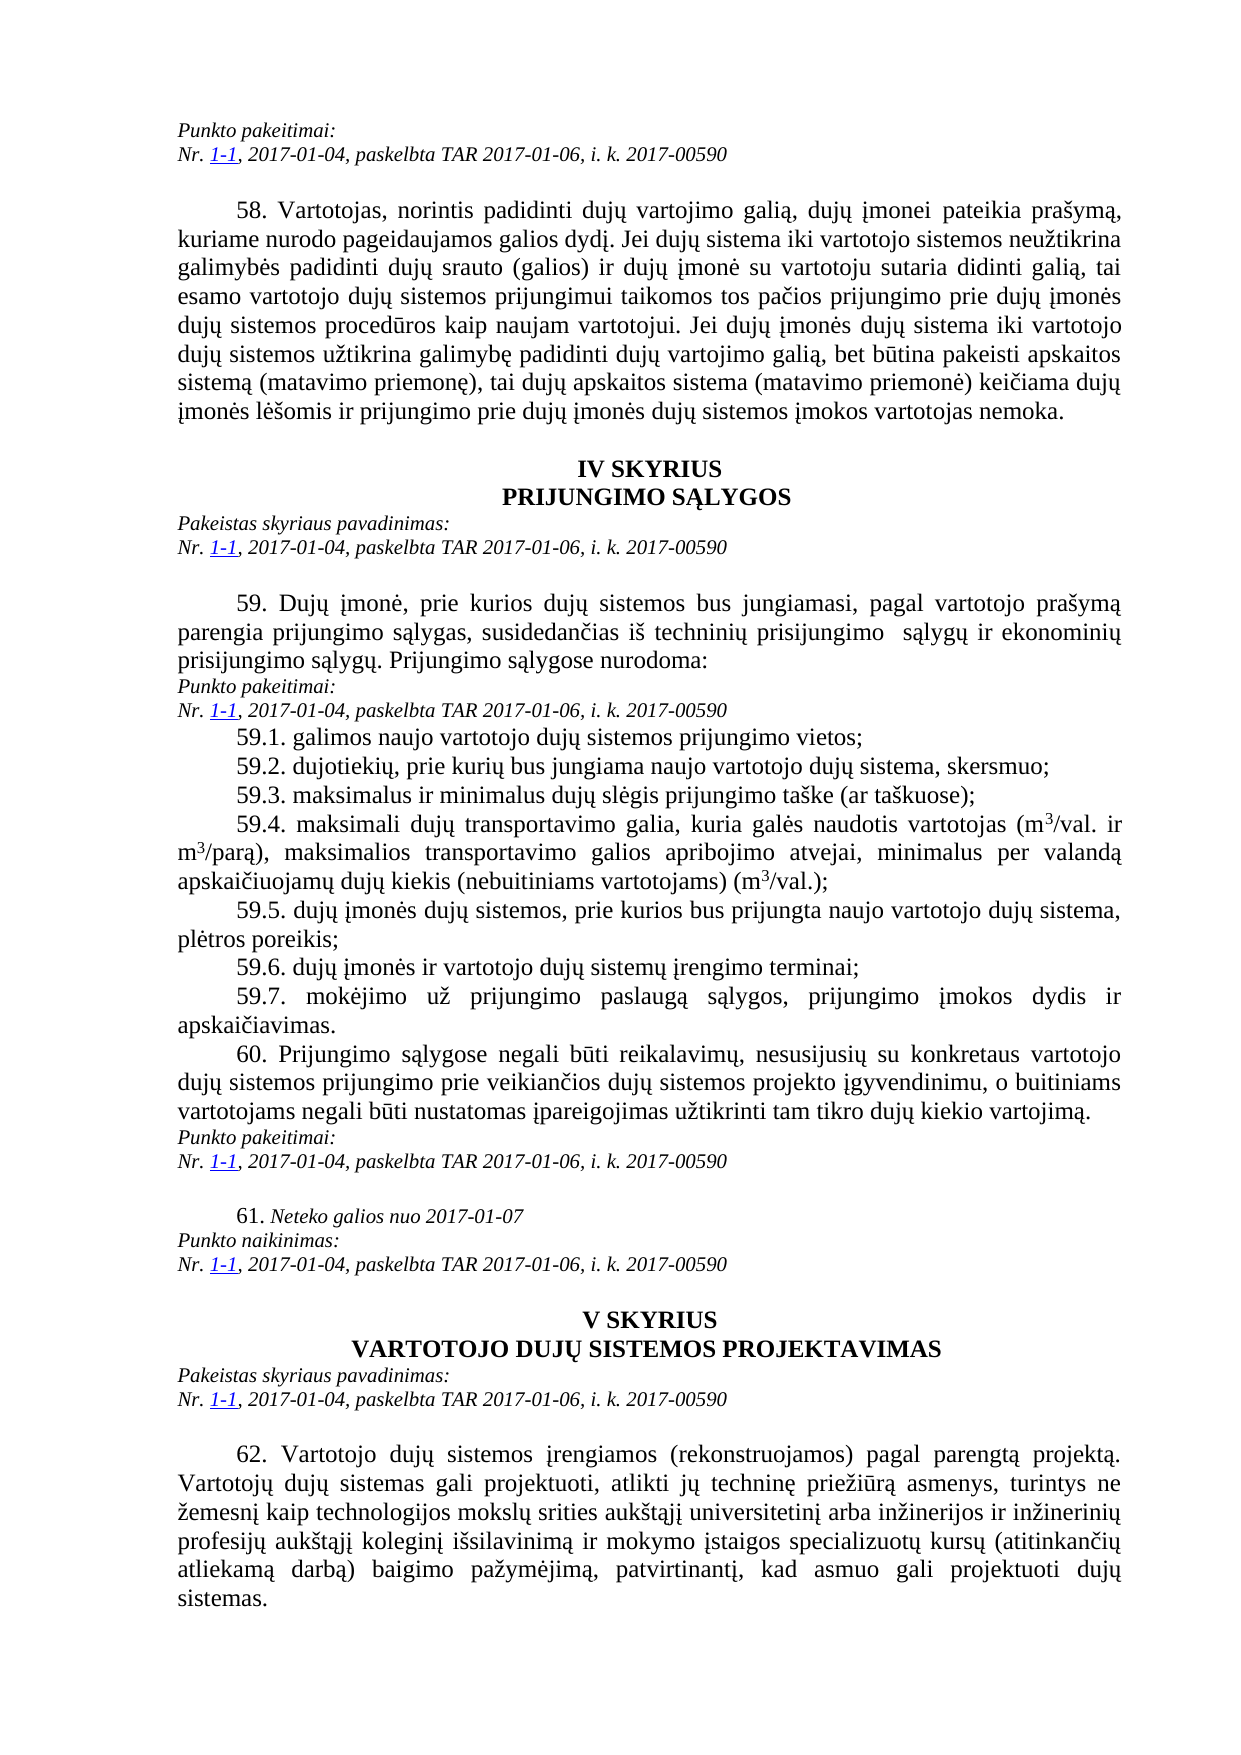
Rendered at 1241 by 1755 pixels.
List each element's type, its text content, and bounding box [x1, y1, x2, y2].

text Nr. 1-1, 2017-01-04, paskelbta TAR 2017-01-06, i. k. 2017-00590 [177, 1149, 1122, 1173]
text Punkto pakeitimai: [177, 1125, 1122, 1149]
text 59.5. dujų įmonės dujų sistemos, prie kurios bus prijungta naujo vartotojo dujų sistema, plėtros poreikis; [177, 895, 1122, 952]
text Nr. 1-1, 2017-01-04, paskelbta TAR 2017-01-06, i. k. 2017-00590 [177, 535, 1122, 559]
text V SKYRIUS [177, 1305, 1122, 1334]
text Pakeistas skyriaus pavadinimas: [177, 511, 1122, 535]
text Nr. 1-1, 2017-01-04, paskelbta TAR 2017-01-06, i. k. 2017-00590 [177, 142, 1122, 166]
text 58. Vartotojas, norintis padidinti dujų vartojimo galią, dujų įmonei pateikia prašymą, kuriame nurodo pageidaujamos galios dydį. Jei dujų sistema iki vartotojo sistemos neužtikrina galimybės padidinti dujų srauto (galios) ir dujų įmonė su vartotoju sutaria didinti galią, tai esamo vartotojo dujų sistemos prijungimui taikomos tos pačios prijungimo prie dujų įmonės dujų sistemos procedūros kaip naujam vartotojui. Jei dujų įmonės dujų sistema iki vartotojo dujų sistemos užtikrina galimybę padidinti dujų vartojimo galią, bet būtina pakeisti apskaitos sistemą (matavimo priemonę), tai dujų apskaitos sistema (matavimo priemonė) keičiama dujų įmonės lėšomis ir prijungimo prie dujų įmonės dujų sistemos įmokos vartotojas nemoka. [177, 195, 1122, 425]
text 59.1. galimos naujo vartotojo dujų sistemos prijungimo vietos; [177, 722, 1122, 751]
text 59.3. maksimalus ir minimalus dujų slėgis prijungimo taške (ar taškuose); [177, 780, 1122, 809]
text VARTOTOJO DUJŲ SISTEMOS PROJEKTAVIMAS [177, 1334, 1122, 1363]
text Punkto pakeitimai: [177, 674, 1122, 698]
text 59.2. dujotiekių, prie kurių bus jungiama naujo vartotojo dujų sistema, skersmuo; [177, 751, 1122, 780]
text 61. Neteko galios nuo 2017-01-07 [177, 1202, 1122, 1228]
text 62. Vartotojo dujų sistemos įrengiamos (rekonstruojamos) pagal parengtą projektą. Vartotojų dujų sistemas gali projektuoti, atlikti jų techninę priežiūrą asmenys, turintys ne žemesnį kaip technologijos mokslų srities aukštąjį universitetinį arba inžinerijos ir inžinerinių profesijų aukštąjį koleginį išsilavinimą ir mokymo įstaigos specializuotų kursų (atitinkančių atliekamą darbą) baigimo pažymėjimą, patvirtinantį, kad asmuo gali projektuoti dujų sistemas. [177, 1439, 1122, 1612]
text IV SKYRIUS [177, 454, 1122, 482]
text Nr. 1-1, 2017-01-04, paskelbta TAR 2017-01-06, i. k. 2017-00590 [177, 698, 1122, 722]
text 60. Prijungimo sąlygose negali būti reikalavimų, nesusijusių su konkretaus vartotojo dujų sistemos prijungimo prie veikiančios dujų sistemos projekto įgyvendinimu, o buitiniams vartotojams negali būti nustatomas įpareigojimas užtikrinti tam tikro dujų kiekio vartojimą. [177, 1039, 1122, 1125]
text PRIJUNGIMO SĄLYGOS [177, 482, 1122, 511]
text Nr. 1-1, 2017-01-04, paskelbta TAR 2017-01-06, i. k. 2017-00590 [177, 1387, 1122, 1411]
text 59.6. dujų įmonės ir vartotojo dujų sistemų įrengimo terminai; [177, 952, 1122, 981]
text 59.7. mokėjimo už prijungimo paslaugą sąlygos, prijungimo įmokos dydis ir apskaičiavimas. [177, 981, 1122, 1039]
text Punkto naikinimas: [177, 1228, 1122, 1252]
text Punkto pakeitimai: [177, 118, 1122, 142]
text Nr. 1-1, 2017-01-04, paskelbta TAR 2017-01-06, i. k. 2017-00590 [177, 1252, 1122, 1276]
text 59.4. maksimali dujų transportavimo galia, kuria galės naudotis vartotojas (m3/val. ir m3/parą), maksimalios transportavimo galios apribojimo atvejai, minimalus per valandą apskaičiuojamų dujų kiekis (nebuitiniams vartotojams) (m3/val.); [177, 809, 1122, 895]
text Pakeistas skyriaus pavadinimas: [177, 1363, 1122, 1387]
text 59. Dujų įmonė, prie kurios dujų sistemos bus jungiamasi, pagal vartotojo prašymą parengia prijungimo sąlygas, susidedančias iš techninių prisijungimo sąlygų ir ekonominių prisijungimo sąlygų. Prijungimo sąlygose nurodoma: [177, 588, 1122, 674]
